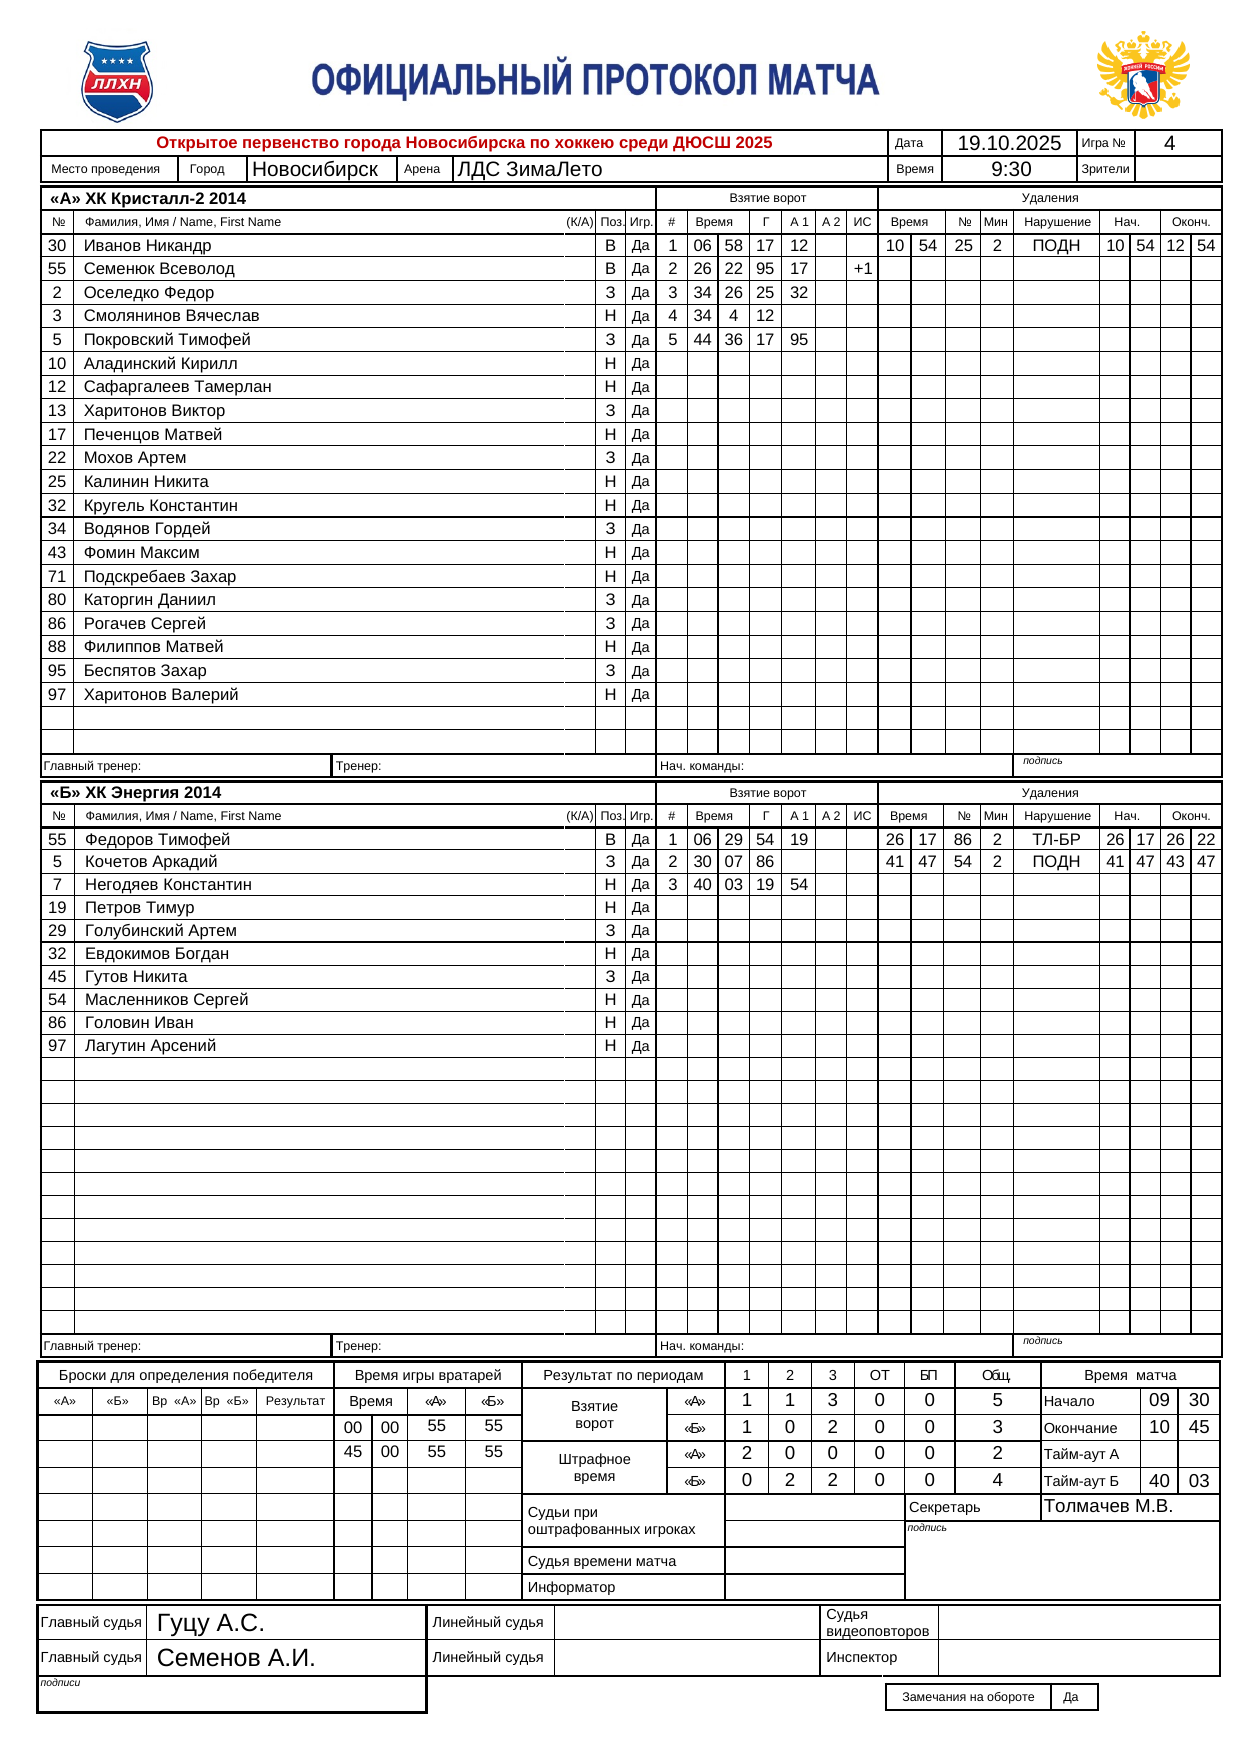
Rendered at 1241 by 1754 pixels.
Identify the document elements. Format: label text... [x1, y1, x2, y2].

table_cell [1014, 1150, 1099, 1172]
table_cell [466, 1521, 521, 1546]
table_cell [1131, 1081, 1160, 1103]
table_cell [335, 1547, 371, 1573]
table_cell [1192, 399, 1221, 422]
table_cell [750, 376, 781, 398]
table_cell [1131, 1242, 1160, 1264]
table_cell [42, 1150, 74, 1172]
table_cell [879, 588, 910, 611]
table_cell [688, 376, 717, 398]
table_cell Да [626, 920, 655, 941]
table_cell [1131, 257, 1160, 280]
table_cell [1014, 541, 1099, 564]
table_cell Арена [398, 157, 452, 181]
table_cell [912, 1288, 943, 1310]
table_cell Нарушение [1014, 805, 1099, 826]
table_cell [657, 943, 687, 964]
table_cell [719, 730, 749, 753]
table_cell Масленников Сергей [75, 989, 564, 1011]
table_cell [981, 328, 1013, 351]
table_cell [596, 1127, 625, 1149]
table_cell [1192, 943, 1221, 964]
table_cell Н [596, 423, 625, 445]
table_cell Зрители [1078, 157, 1134, 181]
table_cell [1131, 1012, 1160, 1033]
table_cell [565, 235, 595, 256]
table_cell [688, 707, 717, 729]
table_cell Головин Иван [75, 1012, 564, 1033]
table_cell [847, 874, 877, 895]
table_cell [847, 1127, 877, 1149]
table_cell [42, 1265, 74, 1287]
table_cell [912, 896, 943, 918]
table_cell [782, 1219, 815, 1241]
table_cell [1161, 257, 1190, 280]
table_cell Да [626, 305, 655, 327]
table_cell [1100, 1311, 1129, 1333]
table_cell [565, 1150, 595, 1172]
table_cell Мин [981, 805, 1013, 826]
table_cell [1100, 966, 1129, 987]
table_cell [981, 943, 1013, 964]
table_cell [565, 1104, 595, 1126]
table_cell [782, 352, 815, 374]
table_cell [1192, 1265, 1221, 1287]
table_cell [1014, 1265, 1099, 1287]
table_cell 25 [750, 281, 781, 303]
table_cell 86 [42, 612, 73, 634]
table_cell [688, 920, 717, 941]
table_cell [847, 683, 877, 706]
table_cell [816, 612, 846, 634]
table_cell Время [688, 805, 749, 826]
table_cell [912, 423, 945, 445]
table_cell [657, 399, 687, 422]
table_cell [879, 1242, 910, 1264]
table_cell Федоров Тимофей [75, 829, 564, 849]
table_cell [847, 494, 877, 516]
table_cell [626, 1242, 655, 1264]
table_cell [816, 1196, 846, 1218]
table_cell Да [626, 281, 655, 303]
table_cell [565, 730, 595, 753]
table_cell [879, 1219, 910, 1241]
table_cell [1100, 989, 1129, 1011]
table_cell [847, 281, 877, 303]
table_cell 86 [750, 850, 781, 872]
table_cell [1192, 1058, 1221, 1079]
table_cell [719, 470, 749, 493]
table_cell [981, 1288, 1013, 1310]
table_cell [946, 305, 980, 327]
table_cell [1161, 707, 1190, 729]
table_cell Голубинский Артем [75, 920, 564, 941]
table_cell [1014, 1035, 1099, 1057]
table_cell [1161, 281, 1190, 303]
table_cell [847, 305, 877, 327]
table_cell [719, 1219, 749, 1241]
table_cell [946, 565, 980, 587]
table_cell № [42, 211, 73, 233]
table_cell [1100, 494, 1129, 516]
table_cell [565, 943, 595, 964]
table_cell Да [626, 612, 655, 634]
table_cell [1161, 1127, 1190, 1149]
table_cell 34 [688, 305, 717, 327]
table_cell [565, 446, 595, 469]
table_cell [1100, 565, 1129, 587]
table_cell [981, 257, 1013, 280]
table_cell [719, 588, 749, 611]
table_cell 7 [42, 874, 74, 895]
table_cell [1161, 352, 1190, 374]
table_cell [657, 966, 687, 987]
table_cell [782, 423, 815, 445]
table_cell [74, 730, 564, 753]
table_cell [565, 1012, 595, 1033]
table_cell [596, 1058, 625, 1079]
table_cell [981, 896, 1013, 918]
table_cell [1192, 588, 1221, 611]
table_cell 55 [466, 1416, 521, 1440]
table_cell (К/А) [565, 211, 595, 233]
table_cell [657, 541, 687, 564]
table_cell [782, 1196, 815, 1218]
table_cell [816, 1173, 846, 1195]
table_cell Негодяев Константин [75, 874, 564, 895]
table_cell [719, 1311, 749, 1333]
table_cell [719, 989, 749, 1011]
table_cell «А» [39, 1389, 92, 1413]
table_cell [981, 352, 1013, 374]
table_cell [75, 1127, 564, 1149]
table_cell Н [596, 896, 625, 918]
table_cell [750, 352, 781, 374]
table_cell [946, 612, 980, 634]
table_cell [1192, 636, 1221, 658]
table_cell Главный судья [39, 1640, 146, 1675]
table_cell [816, 305, 846, 327]
table_cell [847, 541, 877, 564]
table_cell [944, 989, 980, 1011]
table_cell [981, 305, 1013, 327]
table_cell [148, 1521, 201, 1546]
table_cell [782, 989, 815, 1011]
table_cell [879, 683, 910, 706]
table_cell 54 [944, 850, 980, 872]
table_cell [93, 1494, 147, 1520]
table_cell [782, 1104, 815, 1126]
table_cell [1161, 1196, 1190, 1218]
table_cell [847, 446, 877, 469]
table_cell [1161, 1012, 1190, 1033]
table_cell [981, 470, 1013, 493]
table_cell [1100, 305, 1129, 327]
table_header Замечания на обороте [887, 1685, 1050, 1709]
table_cell [981, 1127, 1013, 1149]
table_cell 12 [1161, 235, 1190, 256]
table_cell [1131, 1127, 1160, 1149]
table_cell В [596, 235, 625, 256]
table_cell [847, 850, 877, 872]
table_cell [719, 1081, 749, 1103]
table_cell [782, 1081, 815, 1103]
table_cell З [596, 659, 625, 682]
table_cell 17 [42, 423, 73, 445]
table_cell [847, 588, 877, 611]
table_cell [912, 446, 945, 469]
table_cell [981, 494, 1013, 516]
table_cell [688, 1173, 717, 1195]
table_cell [782, 1127, 815, 1149]
table_cell [816, 874, 846, 895]
table_cell [750, 989, 781, 1011]
table_header 4 [1136, 131, 1221, 155]
table_cell [946, 281, 980, 303]
table_header Игра № [1078, 131, 1134, 155]
table_cell [335, 1468, 371, 1493]
table_cell [1100, 281, 1129, 303]
table_cell [981, 518, 1013, 540]
table_cell 9:30 [943, 157, 1076, 181]
table_cell Время [688, 211, 749, 233]
table_cell [944, 1058, 980, 1079]
table_cell [750, 920, 781, 941]
table_cell 03 [1179, 1468, 1219, 1493]
table_cell [408, 1574, 465, 1599]
table_cell 3 [812, 1389, 854, 1413]
table_cell Время [879, 805, 943, 826]
table_cell [981, 636, 1013, 658]
table_cell [944, 1219, 980, 1241]
table_cell 54 [750, 829, 781, 849]
table_cell [782, 707, 815, 729]
table_cell [42, 1081, 74, 1103]
table_cell 54 [42, 989, 74, 1011]
table_cell Нарушение [1014, 211, 1099, 233]
table_cell 5 [657, 328, 687, 351]
table_cell [202, 1494, 256, 1520]
table_header Удаления [879, 188, 1221, 209]
table_cell [1014, 683, 1099, 706]
table_cell [1100, 541, 1129, 564]
table_cell [42, 1242, 74, 1264]
table_cell [946, 707, 980, 729]
table_cell Калинин Никита [74, 470, 564, 493]
table_cell 07 [719, 850, 749, 872]
table_cell [750, 518, 781, 540]
table_cell [912, 1104, 943, 1126]
table_cell [981, 989, 1013, 1011]
table_cell [981, 399, 1013, 422]
table_cell [148, 1574, 201, 1599]
table_cell 43 [42, 541, 73, 564]
table_cell 86 [42, 1012, 74, 1033]
table_cell [596, 1242, 625, 1264]
table_cell [847, 1035, 877, 1057]
table_cell [596, 707, 625, 729]
table_cell [879, 1288, 910, 1310]
table_cell 03 [719, 874, 749, 895]
table_cell [1014, 730, 1099, 753]
table_cell [408, 1494, 465, 1520]
table_cell Да [626, 850, 655, 872]
table_cell ПОДН [1014, 850, 1099, 872]
table_cell [816, 494, 846, 516]
table_cell [981, 588, 1013, 611]
table_cell Инспектор [821, 1640, 938, 1675]
table_cell [1014, 874, 1099, 895]
table_cell [847, 1242, 877, 1264]
table_cell [657, 707, 687, 729]
table_cell Подскребаев Захар [74, 565, 564, 587]
table_cell [565, 1311, 595, 1333]
table_cell 5 [42, 328, 73, 351]
table_cell 2 [981, 850, 1013, 872]
table_cell [565, 896, 595, 918]
table_cell Г [750, 211, 781, 233]
table_cell [782, 399, 815, 422]
table_cell Судья времени матча [523, 1548, 724, 1573]
table_cell [1192, 281, 1221, 303]
table_cell [879, 518, 910, 540]
table_cell 09 [1141, 1389, 1177, 1413]
table_cell [981, 281, 1013, 303]
table_cell [939, 1606, 1219, 1639]
table_cell [944, 1012, 980, 1033]
table_cell [879, 730, 910, 753]
table_header Открытое первенство города Новосибирска по хоккею среди ДЮСШ 2025 [42, 131, 887, 155]
table_cell [912, 1012, 943, 1033]
table_cell [1161, 1311, 1190, 1333]
table_cell [719, 423, 749, 445]
table_cell Кочетов Аркадий [75, 850, 564, 872]
table_cell 43 [1161, 850, 1190, 872]
table_cell 2 [812, 1415, 854, 1440]
table_cell 95 [42, 659, 73, 682]
table_cell Время [879, 211, 945, 233]
table_cell [1161, 518, 1190, 540]
table_cell Да [626, 565, 655, 587]
table_cell [565, 829, 595, 849]
table_cell 40 [688, 874, 717, 895]
table_cell [719, 1150, 749, 1172]
table_cell № [42, 805, 74, 826]
table_cell З [596, 399, 625, 422]
table_cell [719, 636, 749, 658]
table_cell [1131, 707, 1160, 729]
table_cell [719, 518, 749, 540]
table_cell [879, 399, 910, 422]
table_cell 29 [42, 920, 74, 941]
table_cell [1192, 612, 1221, 634]
table_cell Да [626, 829, 655, 849]
table_cell Линейный судья [428, 1606, 554, 1639]
table_cell подписи [39, 1677, 425, 1711]
table_cell [750, 423, 781, 445]
table_cell +1 [847, 257, 877, 280]
table_cell 22 [42, 446, 73, 469]
table_cell [750, 1127, 781, 1149]
table_cell Да [626, 257, 655, 280]
table_cell [466, 1574, 521, 1599]
table_cell [944, 896, 980, 918]
table_cell Да [626, 235, 655, 256]
table_cell [782, 1035, 815, 1057]
table_cell [750, 1058, 781, 1079]
table_cell 32 [42, 494, 73, 516]
table_cell [944, 1311, 980, 1333]
table_cell 2 [769, 1468, 811, 1493]
table_cell № [946, 211, 980, 233]
table_cell [1014, 1311, 1099, 1333]
table_cell Г [750, 805, 781, 826]
table_cell Н [596, 636, 625, 658]
table_cell [257, 1574, 333, 1599]
table_cell 06 [688, 829, 717, 849]
table_cell 17 [750, 235, 781, 256]
table_cell Н [596, 943, 625, 964]
table_cell [816, 730, 846, 753]
table_cell [93, 1416, 147, 1440]
table_cell [688, 423, 717, 445]
table_cell [1161, 943, 1190, 964]
table_cell Оконч. [1161, 805, 1221, 826]
table_cell 3 [956, 1415, 1040, 1440]
table_cell 45 [335, 1441, 371, 1467]
table_cell Тренер: [333, 1335, 655, 1356]
table_cell Да [626, 470, 655, 493]
table_cell [42, 1219, 74, 1241]
table_cell [1161, 920, 1190, 941]
table_cell [944, 1150, 980, 1172]
table_cell [1100, 1196, 1129, 1218]
table_cell [1131, 896, 1160, 918]
table_cell [657, 659, 687, 682]
table_cell [1014, 636, 1099, 658]
table_cell [879, 896, 910, 918]
table_cell [1161, 1242, 1190, 1264]
table_cell [1014, 989, 1099, 1011]
table_cell [750, 565, 781, 587]
table_cell [879, 446, 910, 469]
table_cell «А» [408, 1389, 465, 1413]
table_cell [879, 1173, 910, 1195]
table_cell [626, 1150, 655, 1172]
table_cell 30 [1179, 1389, 1219, 1413]
table_cell 12 [782, 235, 815, 256]
table_cell [1131, 423, 1160, 445]
table_cell [879, 1104, 910, 1126]
table_cell [75, 1311, 564, 1333]
table_cell [555, 1606, 819, 1639]
table_cell [879, 328, 910, 351]
table_cell 1 [726, 1389, 768, 1413]
table_cell [816, 850, 846, 872]
table_cell [1100, 588, 1129, 611]
table_cell [565, 707, 595, 729]
table_cell [1192, 1242, 1221, 1264]
table_cell Новосибирск [248, 157, 396, 181]
table_cell [565, 683, 595, 706]
table_cell [1100, 730, 1129, 753]
table_cell [42, 1127, 74, 1149]
table_cell [944, 1288, 980, 1310]
table_cell [1161, 328, 1190, 351]
table_cell [946, 328, 980, 351]
table_cell «Б» [668, 1468, 724, 1493]
table_cell [726, 1521, 904, 1546]
table_cell [1192, 707, 1221, 729]
table_cell [879, 1311, 910, 1333]
table_cell Главный тренер: [42, 1335, 330, 1356]
table_cell 2 [657, 257, 687, 280]
table_cell [688, 659, 717, 682]
table_cell [879, 1012, 910, 1033]
table_cell [688, 1081, 717, 1103]
table_cell [750, 683, 781, 706]
table_cell [750, 636, 781, 658]
table_cell [719, 659, 749, 682]
table_cell 0 [812, 1442, 854, 1467]
table_cell [1192, 683, 1221, 706]
table_cell [847, 235, 877, 256]
table_cell 00 [335, 1416, 371, 1440]
table_cell [565, 470, 595, 493]
table_cell [719, 352, 749, 374]
table_cell [750, 1311, 781, 1333]
table_cell Да [626, 943, 655, 964]
table_cell [912, 612, 945, 634]
table_cell Да [626, 683, 655, 706]
table_cell [726, 1548, 904, 1573]
table_cell [981, 1035, 1013, 1057]
table_cell [1131, 989, 1160, 1011]
table_cell 97 [42, 683, 73, 706]
table_cell [879, 352, 910, 374]
table_cell [565, 1173, 595, 1195]
table_cell Город [179, 157, 246, 181]
table_cell [946, 730, 980, 753]
table_cell [148, 1547, 201, 1573]
table_cell [1192, 920, 1221, 941]
table_cell [688, 683, 717, 706]
table_cell [726, 1575, 904, 1599]
table_cell [626, 707, 655, 729]
table_cell [816, 257, 846, 280]
table_cell [335, 1574, 371, 1599]
table_cell 0 [769, 1415, 811, 1440]
table_cell [944, 1265, 980, 1287]
table_cell [626, 1219, 655, 1241]
table_cell [912, 943, 943, 964]
table_cell [750, 1196, 781, 1218]
table_cell [782, 541, 815, 564]
table_cell ИС [847, 805, 877, 826]
table_cell [565, 1127, 595, 1149]
table_cell [946, 659, 980, 682]
table_cell Да [626, 966, 655, 987]
table_cell [1014, 518, 1099, 540]
table_cell [1192, 305, 1221, 327]
table_cell [688, 1035, 717, 1057]
table_cell [847, 707, 877, 729]
table_cell З [596, 612, 625, 634]
table_cell [981, 1196, 1013, 1218]
table_cell [750, 1104, 781, 1126]
table_cell [1014, 1288, 1099, 1310]
table_header «Б» ХК Энергия 2014 [42, 783, 655, 803]
table_cell [39, 1547, 92, 1573]
table_cell [816, 1311, 846, 1333]
table_cell [1131, 920, 1160, 941]
table_cell [1161, 1265, 1190, 1287]
table_cell [1161, 1288, 1190, 1310]
table_cell 54 [782, 874, 815, 895]
table_cell Нач. [1100, 805, 1160, 826]
table_cell [1161, 1081, 1190, 1103]
table_cell ТЛ-БР [1014, 829, 1099, 849]
table_cell [373, 1521, 407, 1546]
table_cell 45 [42, 966, 74, 987]
table_cell Водянов Гордей [74, 518, 564, 540]
table_cell Вр «А» [148, 1389, 201, 1413]
table_cell [847, 518, 877, 540]
table_cell 41 [1100, 850, 1129, 872]
table_cell [596, 1265, 625, 1287]
table_cell [565, 565, 595, 587]
table_cell [719, 376, 749, 398]
table_cell [816, 1288, 846, 1310]
table_cell [981, 683, 1013, 706]
table_cell 55 [408, 1441, 465, 1467]
table_cell [657, 1311, 687, 1333]
table_cell [750, 494, 781, 516]
table_cell [912, 1196, 943, 1218]
table_cell [75, 1288, 564, 1310]
table_cell [565, 518, 595, 540]
table_cell [912, 1127, 943, 1149]
table_cell [879, 1035, 910, 1057]
table_cell [626, 1288, 655, 1310]
table_cell [719, 494, 749, 516]
table_cell [946, 446, 980, 469]
table_cell [565, 1265, 595, 1287]
table_cell «А» [668, 1442, 724, 1467]
table_cell 54 [912, 235, 945, 256]
table_cell [1014, 1012, 1099, 1033]
table_cell [1100, 1173, 1129, 1195]
table_cell [1131, 1288, 1160, 1310]
table_cell [148, 1494, 201, 1520]
table_cell [847, 989, 877, 1011]
table_cell [719, 1173, 749, 1195]
table_cell [1161, 446, 1190, 469]
table_cell [1014, 1104, 1099, 1126]
table_cell [688, 399, 717, 422]
table_cell 17 [912, 829, 943, 849]
table_cell [879, 494, 910, 516]
table_cell [257, 1521, 333, 1546]
table_cell Н [596, 352, 625, 374]
table_cell [944, 943, 980, 964]
table_cell [879, 565, 910, 587]
table_cell [1014, 281, 1099, 303]
table_cell [912, 1081, 943, 1103]
table_cell [847, 1311, 877, 1333]
table_cell [1100, 446, 1129, 469]
table_cell [408, 1547, 465, 1573]
table_cell Информатор [523, 1575, 724, 1599]
table_cell [257, 1416, 333, 1440]
table_cell [626, 1173, 655, 1195]
table_cell [1192, 352, 1221, 374]
table_cell 26 [879, 829, 910, 849]
table_cell [335, 1521, 371, 1546]
table_cell 55 [408, 1416, 465, 1440]
table_cell [750, 707, 781, 729]
table_cell Вр «Б» [202, 1389, 256, 1413]
table_cell [565, 636, 595, 658]
table_cell [1014, 896, 1099, 918]
table_cell [847, 966, 877, 987]
table_cell [750, 588, 781, 611]
table_cell [1131, 376, 1160, 398]
table_cell [1192, 541, 1221, 564]
table_cell [1161, 966, 1190, 987]
table_cell [555, 1640, 819, 1675]
table_cell [816, 352, 846, 374]
table_cell [565, 989, 595, 1011]
table_cell [879, 874, 910, 895]
table_cell 71 [42, 565, 73, 587]
table_cell [883, 1677, 1220, 1681]
table_cell [912, 376, 945, 398]
table_cell [565, 1288, 595, 1310]
table_cell [816, 1081, 846, 1103]
table_cell [944, 966, 980, 987]
table_cell [688, 636, 717, 658]
table_cell [816, 659, 846, 682]
table_cell [1131, 494, 1160, 516]
table_cell [565, 1081, 595, 1103]
table_cell [782, 376, 815, 398]
table_cell [946, 541, 980, 564]
table_cell [847, 1219, 877, 1241]
table_cell Тайм-аут Б [1042, 1468, 1140, 1493]
table_cell [596, 1219, 625, 1241]
table_cell [816, 1265, 846, 1287]
table_cell 30 [42, 235, 73, 256]
table_cell [688, 943, 717, 964]
table_cell [466, 1547, 521, 1573]
table_cell 0 [905, 1468, 954, 1493]
table_cell [981, 423, 1013, 445]
table_cell З [596, 328, 625, 351]
table_cell [657, 1035, 687, 1057]
table_cell [981, 966, 1013, 987]
table_cell [39, 1416, 92, 1440]
table_cell 97 [42, 1035, 74, 1057]
table_cell ПОДН [1014, 235, 1099, 256]
table_cell [466, 1468, 521, 1493]
table_cell 26 [1161, 829, 1190, 849]
table_header Время матча [1042, 1363, 1219, 1387]
table_cell [750, 1150, 781, 1172]
table_cell 2 [981, 235, 1013, 256]
table_cell [879, 1127, 910, 1149]
table_cell [750, 1035, 781, 1057]
table_cell [657, 423, 687, 445]
table_cell [782, 683, 815, 706]
table_cell [657, 920, 687, 941]
table_cell [946, 518, 980, 540]
table_cell Игр. [626, 211, 655, 233]
table_cell [657, 1219, 687, 1241]
table_cell [1192, 494, 1221, 516]
table_cell [847, 1173, 877, 1195]
table_cell [944, 1104, 980, 1126]
table_cell [816, 1035, 846, 1057]
table_cell 10 [1141, 1415, 1177, 1440]
table_cell [93, 1441, 147, 1467]
table_cell [879, 707, 910, 729]
table_cell [1100, 470, 1129, 493]
table_cell [688, 494, 717, 516]
table_cell [879, 943, 910, 964]
table_cell Лагутин Арсений [75, 1035, 564, 1057]
table_cell [946, 588, 980, 611]
table_cell [688, 612, 717, 634]
table_cell [565, 850, 595, 872]
table_cell [879, 1265, 910, 1287]
table_cell Да [626, 399, 655, 422]
table_cell [782, 966, 815, 987]
table_cell 86 [944, 829, 980, 849]
table_cell [1014, 1058, 1099, 1079]
table_cell [879, 470, 910, 493]
table_cell [657, 1104, 687, 1126]
table_cell [750, 1173, 781, 1195]
table_cell [981, 541, 1013, 564]
table_cell [816, 281, 846, 303]
table_cell [1131, 1219, 1160, 1241]
table_cell 2 [981, 829, 1013, 849]
table_cell [1131, 636, 1160, 658]
table_cell [1014, 920, 1099, 941]
table_cell [847, 730, 877, 753]
table_cell [93, 1521, 147, 1546]
table_cell [944, 1035, 980, 1057]
table_cell [981, 1012, 1013, 1033]
table_cell З [596, 446, 625, 469]
table_cell [1014, 470, 1099, 493]
table_cell [596, 1150, 625, 1172]
table_cell [1100, 920, 1129, 941]
table_cell [981, 1311, 1013, 1333]
table_cell [1100, 1150, 1129, 1172]
table_cell [981, 659, 1013, 682]
table_cell [719, 707, 749, 729]
table_cell [1192, 1288, 1221, 1310]
table_cell Гутов Никита [75, 966, 564, 987]
table_cell [565, 1058, 595, 1079]
table_cell [719, 896, 749, 918]
table_cell [688, 1012, 717, 1033]
table_cell [782, 1058, 815, 1079]
table_cell [912, 730, 945, 753]
table_cell В [596, 257, 625, 280]
table_cell З [596, 920, 625, 941]
table_cell [1100, 683, 1129, 706]
table_cell [373, 1468, 407, 1493]
table_cell [1161, 636, 1190, 658]
table_cell Да [626, 446, 655, 469]
table_cell [657, 1150, 687, 1172]
table_cell [688, 518, 717, 540]
table_cell [847, 328, 877, 351]
table_cell [75, 1081, 564, 1103]
table_cell [816, 1242, 846, 1264]
table_cell [688, 1127, 717, 1149]
table_cell [719, 1012, 749, 1033]
table_cell Оконч. [1161, 211, 1221, 233]
table_cell Сафаргалеев Тамерлан [74, 376, 564, 398]
table_cell [1100, 328, 1129, 351]
table_header 1 [726, 1363, 768, 1387]
table_cell [912, 518, 945, 540]
table_cell подпись [1014, 755, 1221, 776]
table_cell [816, 920, 846, 941]
table_cell [1131, 1265, 1160, 1287]
table_cell [782, 920, 815, 941]
table_cell [93, 1574, 147, 1599]
table_cell Окончание [1042, 1415, 1140, 1440]
table_cell [1161, 896, 1190, 918]
table_cell [1014, 352, 1099, 374]
table_cell [1161, 874, 1190, 895]
table_cell [912, 920, 943, 941]
table_cell [688, 1219, 717, 1241]
table_cell Н [596, 376, 625, 398]
table_cell [912, 1265, 943, 1287]
table_cell [946, 636, 980, 658]
table_cell 95 [750, 257, 781, 280]
table_cell [816, 1219, 846, 1241]
table_cell 2 [812, 1468, 854, 1493]
table_cell 25 [42, 470, 73, 493]
table_cell Н [596, 494, 625, 516]
table_cell [42, 1173, 74, 1195]
table_cell [1100, 1265, 1129, 1287]
table_cell [565, 399, 595, 422]
table_cell [1192, 1127, 1221, 1149]
table_cell [944, 1081, 980, 1103]
table_cell [1192, 1081, 1221, 1103]
table_cell [750, 966, 781, 987]
table_cell [335, 1494, 371, 1520]
table_cell 32 [42, 943, 74, 964]
table_cell [782, 565, 815, 587]
table_cell [1161, 423, 1190, 445]
table_cell 47 [1131, 850, 1160, 872]
table_cell [1192, 1311, 1221, 1333]
table_cell [946, 376, 980, 398]
table_cell [565, 494, 595, 516]
table_cell [657, 896, 687, 918]
table_cell [408, 1468, 465, 1493]
table_cell 34 [42, 518, 73, 540]
table_cell Да [626, 636, 655, 658]
table_cell [1192, 730, 1221, 753]
table_cell [750, 1265, 781, 1287]
table_cell [75, 1058, 564, 1079]
table_cell [912, 470, 945, 493]
table_cell Линейный судья [428, 1640, 554, 1675]
table_cell [1192, 1150, 1221, 1172]
table_cell Игр. [626, 805, 655, 826]
table_cell Главный судья [39, 1606, 146, 1639]
table_cell [1100, 659, 1129, 682]
table_cell [74, 707, 564, 729]
table_cell Тайм-аут А [1042, 1441, 1140, 1467]
table_cell 2 [42, 281, 73, 303]
table_cell [148, 1468, 201, 1493]
table_cell [1131, 1150, 1160, 1172]
table_cell [688, 1265, 717, 1287]
table_cell [944, 1173, 980, 1195]
table_cell [879, 1081, 910, 1103]
table_cell [688, 730, 717, 753]
table_cell [816, 1012, 846, 1033]
table_cell [981, 1058, 1013, 1079]
table_cell [1161, 588, 1190, 611]
table_cell [912, 494, 945, 516]
table_cell [946, 352, 980, 374]
table_cell [879, 659, 910, 682]
table_cell [688, 1288, 717, 1310]
table_cell 55 [466, 1441, 521, 1467]
table_cell [782, 636, 815, 658]
table_cell [1131, 966, 1160, 987]
table_cell [657, 1265, 687, 1287]
table_cell [719, 1265, 749, 1287]
table_cell Да [626, 328, 655, 351]
table_cell 0 [726, 1468, 768, 1493]
table_cell ЛДС ЗимаЛето [454, 157, 887, 181]
table_cell [657, 494, 687, 516]
table_cell [847, 423, 877, 445]
table_cell [912, 399, 945, 422]
table_cell [1100, 874, 1129, 895]
table_cell [626, 1081, 655, 1103]
table_cell ИС [847, 211, 877, 233]
table_cell [257, 1494, 333, 1520]
table_cell Да [626, 376, 655, 398]
table_cell [1014, 399, 1099, 422]
table_cell [1161, 659, 1190, 682]
table_cell [1100, 352, 1129, 374]
table_cell [1131, 612, 1160, 634]
table_cell [1131, 1058, 1160, 1079]
table_cell [93, 1547, 147, 1573]
table_cell [688, 966, 717, 987]
table_cell [565, 305, 595, 327]
table_cell Мин [981, 211, 1013, 233]
table_cell 10 [1100, 235, 1129, 256]
table_cell [912, 328, 945, 351]
table_cell 25 [946, 235, 980, 256]
table_cell [1131, 943, 1160, 964]
table_cell [1192, 659, 1221, 682]
table_cell [39, 1521, 92, 1546]
table_cell [39, 1441, 92, 1467]
table_cell [782, 1242, 815, 1264]
table_cell [657, 352, 687, 374]
table_cell [1100, 1104, 1129, 1126]
table_cell (К/А) [565, 805, 595, 826]
table_cell [946, 494, 980, 516]
table_cell [657, 446, 687, 469]
table_cell [42, 1288, 74, 1310]
table_cell [750, 659, 781, 682]
table_cell [912, 1219, 943, 1241]
table_cell В [596, 829, 625, 849]
table_cell [719, 920, 749, 941]
table_cell [42, 1104, 74, 1126]
table_cell [912, 707, 945, 729]
table_cell [257, 1468, 333, 1493]
table_cell [847, 920, 877, 941]
table_header «А» ХК Кристалл-2 2014 [42, 188, 655, 209]
table_cell [750, 470, 781, 493]
table_cell Смолянинов Вячеслав [74, 305, 564, 327]
table_cell 06 [688, 235, 717, 256]
table_cell [847, 1058, 877, 1079]
table_cell [1131, 683, 1160, 706]
table_cell 32 [782, 281, 815, 303]
table_cell [1100, 518, 1129, 540]
table_cell [466, 1494, 521, 1520]
table_cell [1099, 1682, 1220, 1711]
table_cell Судьи при оштрафованных игроках [523, 1495, 724, 1546]
table_cell Да [626, 659, 655, 682]
table_cell [1131, 399, 1160, 422]
table_header Общ. [956, 1363, 1040, 1387]
table_cell [1131, 1173, 1160, 1195]
table_cell Да [626, 494, 655, 516]
table_cell З [596, 518, 625, 540]
table_cell [1014, 305, 1099, 327]
table_cell [565, 920, 595, 941]
table_cell [719, 943, 749, 964]
table_cell [428, 1677, 882, 1711]
table_cell [816, 328, 846, 351]
table_cell [565, 966, 595, 987]
table_cell [1100, 1035, 1129, 1057]
table_cell [847, 1196, 877, 1218]
table_cell Филиппов Матвей [74, 636, 564, 658]
table_cell [946, 399, 980, 422]
table_cell [816, 683, 846, 706]
table_cell 41 [879, 850, 910, 872]
table_cell [981, 446, 1013, 469]
table_cell [847, 943, 877, 964]
table_cell Н [596, 470, 625, 493]
table_cell [257, 1547, 333, 1573]
table_cell [148, 1441, 201, 1467]
table_cell 17 [750, 328, 781, 351]
table_cell [1100, 376, 1129, 398]
table_cell [1014, 446, 1099, 469]
table_cell Кругель Константин [74, 494, 564, 516]
table_cell [1161, 1035, 1190, 1057]
table_cell [626, 1265, 655, 1287]
table_cell [981, 1242, 1013, 1264]
table_cell Н [596, 1035, 625, 1057]
table_header Результат по периодам [523, 1363, 724, 1387]
table_cell [688, 352, 717, 374]
table_cell [1131, 874, 1160, 895]
table_cell [657, 1012, 687, 1033]
table_cell Оселедко Федор [74, 281, 564, 303]
table_cell [1014, 1173, 1099, 1195]
table_cell 2 [956, 1442, 1040, 1467]
table_cell [879, 989, 910, 1011]
table_cell [1014, 966, 1099, 987]
table_cell Нач. команды: [657, 755, 1012, 776]
table_cell [1100, 1012, 1129, 1033]
table_cell [1100, 423, 1129, 445]
table_cell [1161, 1150, 1190, 1172]
table_header Да [1052, 1685, 1097, 1709]
table_cell 1 [769, 1389, 811, 1413]
table_header 3 [812, 1363, 854, 1387]
table_cell [565, 376, 595, 398]
table_cell [816, 399, 846, 422]
table_cell Н [596, 541, 625, 564]
table_cell [879, 376, 910, 398]
table_cell [75, 1104, 564, 1126]
table_cell [981, 730, 1013, 753]
table_cell [847, 1265, 877, 1287]
table_cell [719, 966, 749, 987]
table_cell 00 [373, 1441, 407, 1467]
table_cell 10 [42, 352, 73, 374]
table_cell 58 [719, 235, 749, 256]
table_cell [719, 1288, 749, 1310]
table_cell [912, 989, 943, 1011]
table_cell 4 [657, 305, 687, 327]
table_cell [1131, 446, 1160, 469]
table_cell [596, 1081, 625, 1103]
table_cell [912, 1242, 943, 1264]
table_cell [202, 1574, 256, 1599]
table_cell [981, 1104, 1013, 1126]
table_cell [1161, 989, 1190, 1011]
table_cell [912, 352, 945, 374]
table_cell Судья видеоповторов [821, 1606, 938, 1639]
table_cell А 2 [816, 211, 846, 233]
table_cell [688, 470, 717, 493]
table_cell [912, 966, 943, 987]
table_cell Да [626, 352, 655, 374]
table_cell [750, 612, 781, 634]
table_cell Да [626, 1035, 655, 1057]
table_cell Нач. [1100, 211, 1160, 233]
table_cell [42, 707, 73, 729]
table_cell [1192, 328, 1221, 351]
table_cell [1014, 494, 1099, 516]
table_cell [1192, 446, 1221, 469]
table_cell [782, 850, 815, 872]
table_cell [719, 1058, 749, 1079]
table_cell 00 [373, 1416, 407, 1440]
table_cell [596, 1173, 625, 1195]
table_cell 45 [1179, 1415, 1219, 1440]
table_cell [596, 1196, 625, 1218]
table_cell [565, 874, 595, 895]
table_cell 55 [42, 829, 74, 849]
table_cell [626, 1196, 655, 1218]
table_cell Н [596, 989, 625, 1011]
table_cell [565, 1242, 595, 1264]
table_cell [688, 565, 717, 587]
table_cell [981, 1150, 1013, 1172]
table_cell [912, 1058, 943, 1079]
table_cell [719, 1127, 749, 1149]
table_cell 47 [912, 850, 943, 872]
table_cell [1014, 659, 1099, 682]
table_cell [1192, 376, 1221, 398]
table_cell [202, 1441, 256, 1467]
table_cell [688, 588, 717, 611]
table_cell [1192, 1173, 1221, 1195]
table_cell [946, 470, 980, 493]
table_cell [944, 1242, 980, 1264]
table_cell Покровский Тимофей [74, 328, 564, 351]
table_cell 22 [719, 257, 749, 280]
table_cell [1131, 305, 1160, 327]
table_cell [847, 659, 877, 682]
table_cell [75, 1150, 564, 1172]
table_cell [1192, 896, 1221, 918]
table_cell [879, 1150, 910, 1172]
table_cell 17 [1131, 829, 1160, 849]
table_cell [1161, 1104, 1190, 1126]
table_cell [565, 423, 595, 445]
table_cell 40 [1141, 1468, 1177, 1493]
table_cell [981, 1265, 1013, 1287]
table_cell [782, 1288, 815, 1310]
table_cell [626, 1311, 655, 1333]
table_cell [42, 730, 73, 753]
table_cell «Б» [93, 1389, 147, 1413]
table_cell [1192, 470, 1221, 493]
table_cell 0 [855, 1442, 904, 1467]
table_cell 12 [750, 305, 781, 327]
table_cell [596, 730, 625, 753]
table_cell [981, 565, 1013, 587]
table_cell [565, 281, 595, 303]
table_cell [1192, 518, 1221, 540]
table_cell [847, 1150, 877, 1172]
table_cell [847, 1012, 877, 1033]
table_cell [816, 829, 846, 849]
table_cell [981, 376, 1013, 398]
table_cell 19 [42, 896, 74, 918]
table_cell Каторгин Даниил [74, 588, 564, 611]
table_cell 54 [1131, 235, 1160, 256]
table_cell [202, 1547, 256, 1573]
table_cell [75, 1242, 564, 1264]
table_cell [1131, 659, 1160, 682]
table_cell [42, 1311, 74, 1333]
table_cell [750, 943, 781, 964]
table_cell [1192, 874, 1221, 895]
table_cell [912, 305, 945, 327]
table_cell [816, 423, 846, 445]
table_cell [816, 636, 846, 658]
table_cell Да [626, 423, 655, 445]
table_cell [782, 588, 815, 611]
table_cell Семенов А.И. [147, 1640, 425, 1675]
table_cell [719, 1242, 749, 1264]
table_cell [1014, 612, 1099, 634]
table_cell [879, 305, 910, 327]
table_cell Гуцу А.С. [147, 1606, 425, 1639]
table_cell [626, 1127, 655, 1149]
table_cell А 2 [816, 805, 846, 826]
table_cell 0 [905, 1389, 954, 1413]
table_cell [1100, 1127, 1129, 1149]
table_cell [879, 423, 910, 445]
table_cell [1141, 1441, 1177, 1467]
table_cell [1014, 1127, 1099, 1149]
table_cell [816, 376, 846, 398]
table_cell [1100, 636, 1129, 658]
table_cell Время [889, 157, 941, 181]
table_cell [1100, 612, 1129, 634]
table_cell [148, 1416, 201, 1440]
table_cell [912, 874, 943, 895]
table_cell [1131, 541, 1160, 564]
table_cell [981, 612, 1013, 634]
table_cell [1192, 423, 1221, 445]
table_cell № [944, 805, 980, 826]
table_cell [1014, 707, 1099, 729]
table_cell [719, 565, 749, 587]
table_cell Главный тренер: [42, 755, 330, 776]
table_cell [782, 470, 815, 493]
table_cell [1131, 1196, 1160, 1218]
table_cell [816, 707, 846, 729]
table_cell [657, 730, 687, 753]
table_cell 0 [905, 1442, 954, 1467]
table_cell [912, 1035, 943, 1057]
table_cell [847, 352, 877, 374]
table_header Удаления [879, 783, 1221, 803]
table_cell [1014, 423, 1099, 445]
table_cell [565, 257, 595, 280]
table_cell [816, 1104, 846, 1126]
table_cell [1131, 328, 1160, 351]
table_cell 26 [688, 257, 717, 280]
table_cell [1014, 1242, 1099, 1264]
table_cell [750, 446, 781, 469]
table_cell [782, 518, 815, 540]
table_cell [39, 1574, 92, 1599]
table_cell [626, 1104, 655, 1126]
table_cell [1100, 1288, 1129, 1310]
table_cell Место проведения [42, 157, 177, 181]
table_cell [1161, 1058, 1190, 1079]
table_cell [1192, 1012, 1221, 1033]
table_cell [816, 541, 846, 564]
table_cell [719, 541, 749, 564]
table_cell 30 [688, 850, 717, 872]
table_cell [93, 1468, 147, 1493]
table_cell 55 [42, 257, 73, 280]
table_cell Секретарь [906, 1495, 1040, 1520]
table_cell [912, 281, 945, 303]
table_cell [39, 1494, 92, 1520]
table_cell [657, 588, 687, 611]
table_cell [1131, 470, 1160, 493]
table_cell [847, 636, 877, 658]
table_cell [1161, 494, 1190, 516]
table_cell [1100, 896, 1129, 918]
table_cell Харитонов Валерий [74, 683, 564, 706]
table_cell [847, 829, 877, 849]
table_cell Мохов Артем [74, 446, 564, 469]
table_cell [688, 1150, 717, 1172]
table_cell 1 [657, 829, 687, 849]
table_cell [912, 1150, 943, 1172]
table_cell [408, 1521, 465, 1546]
table_cell 13 [42, 399, 73, 422]
table_cell [1100, 1242, 1129, 1264]
table_cell # [657, 211, 687, 233]
table_cell [879, 1058, 910, 1079]
table_cell [1100, 707, 1129, 729]
table_cell [1136, 157, 1221, 181]
table_cell 0 [855, 1415, 904, 1440]
table_cell 36 [719, 328, 749, 351]
table_cell [946, 257, 980, 280]
table_cell [782, 730, 815, 753]
table_cell [944, 1196, 980, 1218]
table_cell [565, 612, 595, 634]
table_cell [946, 683, 980, 706]
table_cell [750, 541, 781, 564]
table_cell подпись [906, 1522, 1219, 1599]
table_cell [847, 896, 877, 918]
table_cell А 1 [782, 805, 815, 826]
table_cell [944, 874, 980, 895]
table_cell 29 [719, 829, 749, 849]
table_cell [1192, 257, 1221, 280]
table_cell [750, 1288, 781, 1310]
table_cell [1131, 565, 1160, 587]
table_cell [750, 399, 781, 422]
table_cell [565, 328, 595, 351]
table_cell [816, 588, 846, 611]
table_cell Результат [257, 1389, 333, 1413]
table_cell Фамилия, Имя / Name, First Name [75, 805, 565, 826]
table_cell [912, 683, 945, 706]
table_cell [816, 565, 846, 587]
table_cell 3 [657, 874, 687, 895]
table_cell [719, 399, 749, 422]
table_cell [816, 518, 846, 540]
table_cell [782, 1012, 815, 1033]
table_cell [981, 1173, 1013, 1195]
table_cell [816, 966, 846, 987]
table_header ОТ [855, 1363, 904, 1387]
table_cell [847, 1288, 877, 1310]
table_cell [565, 1219, 595, 1241]
table_header Взятие ворот [657, 783, 877, 803]
table_cell [912, 659, 945, 682]
table_cell [1192, 989, 1221, 1011]
table_cell [782, 494, 815, 516]
table_cell [939, 1640, 1219, 1675]
table_cell [782, 446, 815, 469]
table_cell З [596, 966, 625, 987]
table_cell Фомин Максим [74, 541, 564, 564]
table_cell 19 [782, 829, 815, 849]
table_cell «А» [668, 1389, 724, 1413]
table_cell [202, 1521, 256, 1546]
table_cell [626, 1058, 655, 1079]
table_cell [1131, 1104, 1160, 1126]
table_cell [1131, 1311, 1160, 1333]
table_cell [596, 1104, 625, 1126]
table_cell [1014, 328, 1099, 351]
table_cell [719, 1104, 749, 1126]
table_cell А 1 [782, 211, 815, 233]
table_cell [657, 1173, 687, 1195]
table_cell [981, 707, 1013, 729]
table_cell [1100, 943, 1129, 964]
table_cell [847, 376, 877, 398]
table_cell [688, 1242, 717, 1264]
table_cell [75, 1196, 564, 1218]
table_cell [373, 1574, 407, 1599]
table_cell «Б » [466, 1389, 521, 1413]
table_cell [565, 541, 595, 564]
table_cell [719, 612, 749, 634]
table_cell [565, 588, 595, 611]
table_cell 4 [956, 1468, 1040, 1493]
table_cell [816, 896, 846, 918]
table_cell [202, 1468, 256, 1493]
picture [5, 28, 1197, 129]
table_cell Харитонов Виктор [74, 399, 564, 422]
table_cell [657, 1288, 687, 1310]
table_cell [1192, 966, 1221, 987]
table_cell Начало [1042, 1389, 1140, 1413]
table_cell [912, 541, 945, 564]
table_cell [626, 730, 655, 753]
table_cell [688, 896, 717, 918]
table_cell Толмачев М.В. [1042, 1495, 1219, 1520]
table_cell [719, 446, 749, 469]
table_cell [75, 1265, 564, 1287]
table_cell [688, 1311, 717, 1333]
table_cell [816, 943, 846, 964]
table_cell 0 [905, 1415, 954, 1440]
table_cell Рогачев Сергей [74, 612, 564, 634]
table_cell [688, 989, 717, 1011]
table_cell [657, 612, 687, 634]
table_cell [782, 943, 815, 964]
table_cell [750, 896, 781, 918]
table_cell 47 [1192, 850, 1221, 872]
table_cell [657, 376, 687, 398]
table_cell [1192, 1104, 1221, 1126]
table_cell [657, 1242, 687, 1264]
table_cell Печенцов Матвей [74, 423, 564, 445]
table_cell [719, 1035, 749, 1057]
table_cell [912, 1173, 943, 1195]
table_cell 26 [719, 281, 749, 303]
table_cell [657, 565, 687, 587]
table_cell [782, 1265, 815, 1287]
table_header БП [905, 1363, 954, 1387]
table_cell [1192, 1219, 1221, 1241]
table_cell [1014, 565, 1099, 587]
table_cell [1014, 1081, 1099, 1103]
table_cell 4 [719, 305, 749, 327]
table_cell [750, 1242, 781, 1264]
table_cell [750, 1219, 781, 1241]
table_cell [657, 636, 687, 658]
table_cell [1131, 588, 1160, 611]
table_cell [816, 1127, 846, 1149]
table_cell [75, 1173, 564, 1195]
table_cell [565, 659, 595, 682]
table_cell [879, 541, 910, 564]
table_cell [879, 612, 910, 634]
table_header Взятие ворот [657, 188, 877, 209]
table_cell [1014, 1196, 1099, 1218]
table_cell [1100, 1219, 1129, 1241]
table_cell [879, 257, 910, 280]
table_cell [750, 730, 781, 753]
table_cell [1014, 588, 1099, 611]
table_cell [847, 470, 877, 493]
table_cell [912, 636, 945, 658]
table_cell [981, 874, 1013, 895]
table_cell [912, 588, 945, 611]
table_cell [879, 636, 910, 658]
table_cell [782, 612, 815, 634]
table_header Время игры вратарей [335, 1363, 521, 1387]
table_cell З [596, 850, 625, 872]
table_cell [1161, 612, 1190, 634]
table_cell [1131, 730, 1160, 753]
table_cell [1131, 281, 1160, 303]
table_cell [879, 1196, 910, 1218]
table_cell Да [626, 874, 655, 895]
table_cell Да [626, 1012, 655, 1033]
table_cell [816, 235, 846, 256]
table_cell [879, 281, 910, 303]
table_cell [981, 1081, 1013, 1103]
table_cell [1161, 541, 1190, 564]
table_cell [596, 1288, 625, 1310]
table_cell Время [335, 1389, 407, 1413]
table_cell [1014, 376, 1099, 398]
table_cell 80 [42, 588, 73, 611]
table_cell Поз. [596, 805, 625, 826]
table_cell [657, 470, 687, 493]
table_cell [726, 1495, 904, 1520]
table_cell Евдокимов Богдан [75, 943, 564, 964]
table_cell [1161, 565, 1190, 587]
table_cell [202, 1416, 256, 1440]
table_cell Аладинский Кирилл [74, 352, 564, 374]
table_cell 34 [688, 281, 717, 303]
table_cell Да [626, 541, 655, 564]
table_cell [688, 446, 717, 469]
table_header Дата [889, 131, 941, 155]
table_cell Фамилия, Имя / Name, First Name [74, 211, 565, 233]
table_cell 12 [42, 376, 73, 398]
table_cell 5 [956, 1389, 1040, 1413]
table_cell 3 [657, 281, 687, 303]
table_header 2 [769, 1363, 811, 1387]
table_cell З [596, 588, 625, 611]
table_cell З [596, 281, 625, 303]
table_cell [1192, 565, 1221, 587]
table_cell [782, 659, 815, 682]
table_cell [1161, 730, 1190, 753]
table_cell Петров Тимур [75, 896, 564, 918]
table_cell Семенюк Всеволод [74, 257, 564, 280]
table_cell [847, 1081, 877, 1103]
table_cell [912, 1311, 943, 1333]
table_cell [1100, 257, 1129, 280]
table_cell [1131, 518, 1160, 540]
table_cell [1161, 683, 1190, 706]
table_cell [596, 1311, 625, 1333]
table_cell [1161, 376, 1190, 398]
table_cell 54 [1192, 235, 1221, 256]
table_cell 10 [879, 235, 910, 256]
table_cell [981, 1219, 1013, 1241]
table_cell [847, 565, 877, 587]
table_cell [688, 541, 717, 564]
table_cell «Б» [668, 1415, 724, 1440]
table_cell [657, 1127, 687, 1149]
table_cell Штрафное время [523, 1442, 666, 1493]
table_cell 19 [750, 874, 781, 895]
table_cell [688, 1058, 717, 1079]
table_cell [1161, 1173, 1190, 1195]
table_cell 1 [657, 235, 687, 256]
table_cell [816, 989, 846, 1011]
table_cell [657, 1196, 687, 1218]
table_cell [782, 896, 815, 918]
table_cell [946, 423, 980, 445]
table_cell 2 [657, 850, 687, 872]
table_cell подпись [1014, 1335, 1221, 1356]
table_cell [1100, 1081, 1129, 1103]
table_header 19.10.2025 [943, 131, 1076, 155]
table_cell [657, 1081, 687, 1103]
table_cell Взятие ворот [523, 1389, 666, 1440]
table_cell [1100, 399, 1129, 422]
table_cell 17 [782, 257, 815, 280]
table_cell [257, 1441, 333, 1467]
table_cell [688, 1196, 717, 1218]
table_cell Да [626, 896, 655, 918]
table_cell [816, 446, 846, 469]
table_cell 44 [688, 328, 717, 351]
table_cell Тренер: [333, 755, 655, 776]
table_cell [719, 683, 749, 706]
table_cell [847, 612, 877, 634]
table_cell Н [596, 874, 625, 895]
table_cell [879, 920, 910, 941]
table_cell Поз. [596, 211, 625, 233]
table_cell [944, 920, 980, 941]
table_cell [565, 352, 595, 374]
table_cell 3 [42, 305, 73, 327]
table_cell [373, 1547, 407, 1573]
table_cell 1 [726, 1415, 768, 1440]
table_cell [879, 966, 910, 987]
table_cell 26 [1100, 829, 1129, 849]
table_cell Да [626, 518, 655, 540]
table_cell [657, 518, 687, 540]
table_cell [912, 257, 945, 280]
table_cell [565, 1035, 595, 1057]
table_cell [373, 1494, 407, 1520]
table_cell [847, 399, 877, 422]
table_cell 5 [42, 850, 74, 872]
table_cell [1161, 470, 1190, 493]
table_cell [657, 1058, 687, 1079]
table_cell [782, 1311, 815, 1333]
table_cell 22 [1192, 829, 1221, 849]
table_cell Беспятов Захар [74, 659, 564, 682]
table_cell [39, 1468, 92, 1493]
table_cell [1161, 1219, 1190, 1241]
table_cell [565, 1196, 595, 1218]
table_cell [1179, 1441, 1219, 1467]
table_cell Нач. команды: [657, 1335, 1012, 1356]
table_cell [847, 1104, 877, 1126]
table_cell [816, 1058, 846, 1079]
table_cell Да [626, 588, 655, 611]
table_cell [816, 470, 846, 493]
table_cell Да [626, 989, 655, 1011]
table_cell 95 [782, 328, 815, 351]
table_cell [1100, 1058, 1129, 1079]
table_cell [981, 920, 1013, 941]
table_cell [782, 1150, 815, 1172]
table_cell [1161, 399, 1190, 422]
table_cell Н [596, 1012, 625, 1033]
table_cell [1131, 352, 1160, 374]
table_cell [1161, 305, 1190, 327]
table_cell Иванов Никандр [74, 235, 564, 256]
table_cell [42, 1058, 74, 1079]
table_cell [1014, 257, 1099, 280]
table_cell 0 [855, 1389, 904, 1413]
table_cell [1192, 1035, 1221, 1057]
table_cell [657, 683, 687, 706]
table_cell [782, 1173, 815, 1195]
table_cell [750, 1012, 781, 1033]
table_header Броски для определения победителя [39, 1363, 333, 1387]
table_cell [42, 1196, 74, 1218]
table_cell [1192, 1196, 1221, 1218]
table_cell [1014, 943, 1099, 964]
table_cell [719, 1196, 749, 1218]
table_cell Н [596, 305, 625, 327]
table_cell [1131, 1035, 1160, 1057]
table_cell 2 [726, 1442, 768, 1467]
table_cell [782, 305, 815, 327]
table_cell [816, 1150, 846, 1172]
table_cell [750, 1081, 781, 1103]
table_cell [688, 1104, 717, 1126]
table_cell Н [596, 683, 625, 706]
table_cell 88 [42, 636, 73, 658]
table_cell # [657, 805, 687, 826]
table_cell [1014, 1219, 1099, 1241]
table_cell 0 [855, 1468, 904, 1493]
table_cell [912, 565, 945, 587]
table_cell [75, 1219, 564, 1241]
table_cell [944, 1127, 980, 1149]
table_cell [657, 989, 687, 1011]
table_cell Н [596, 565, 625, 587]
table_cell 0 [769, 1442, 811, 1467]
